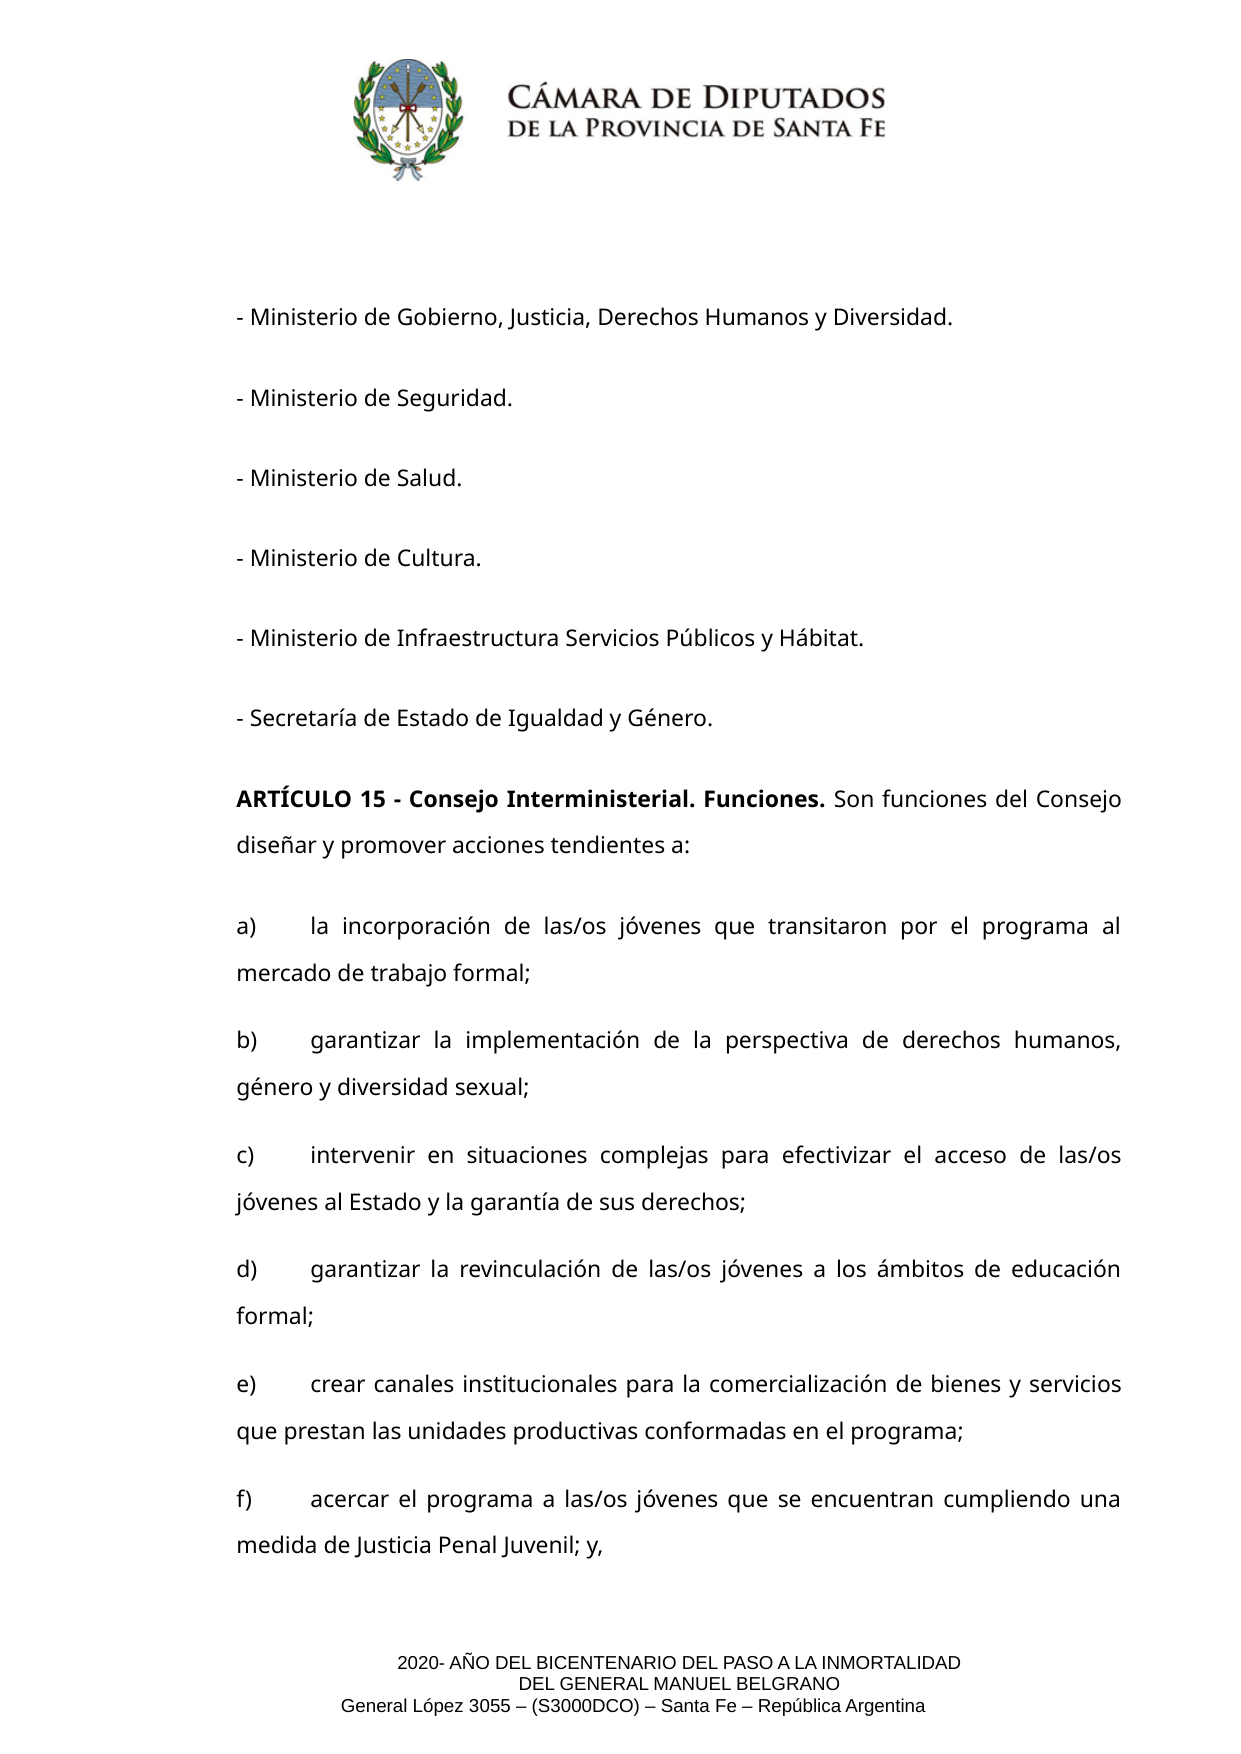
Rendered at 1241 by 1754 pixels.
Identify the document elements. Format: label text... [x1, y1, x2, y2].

text - Ministerio de Salud. [236, 462, 1122, 493]
list la incorporación de las/os jóvenes que transitaron por el programa al mercado de trabajo formal; [236, 909, 1122, 988]
text - Ministerio de Infraestructura Servicios Públicos y Hábitat. [236, 622, 1122, 653]
list acercar el programa a las/os jóvenes que se encuentran cumpliendo una medida de Justicia Penal Juvenil; y, [236, 1482, 1122, 1561]
list intervenir en situaciones complejas para efectivizar el acceso de las/os jóvenes al Estado y la garantía de sus derechos; [236, 1139, 1122, 1217]
text - Ministerio de Gobierno, Justicia, Derechos Humanos y Diversidad. [236, 301, 1122, 332]
list garantizar la implementación de la perspectiva de derechos humanos, género y diversidad sexual; [236, 1024, 1122, 1102]
text - Ministerio de Cultura. [236, 542, 1122, 573]
text - Secretaría de Estado de Igualdad y Género. [236, 702, 1122, 733]
list garantizar la revinculación de las/os jóvenes a los ámbitos de educación formal; [236, 1253, 1122, 1331]
text ARTÍCULO 15 - Consejo Interministerial. Funciones. Son funciones del Consejo diseñar y promover acciones tendientes a: [236, 782, 1122, 861]
text - Ministerio de Seguridad. [236, 381, 1122, 413]
list crear canales institucionales para la comercialización de bienes y servicios que prestan las unidades productivas conformadas en el programa; [236, 1368, 1122, 1446]
